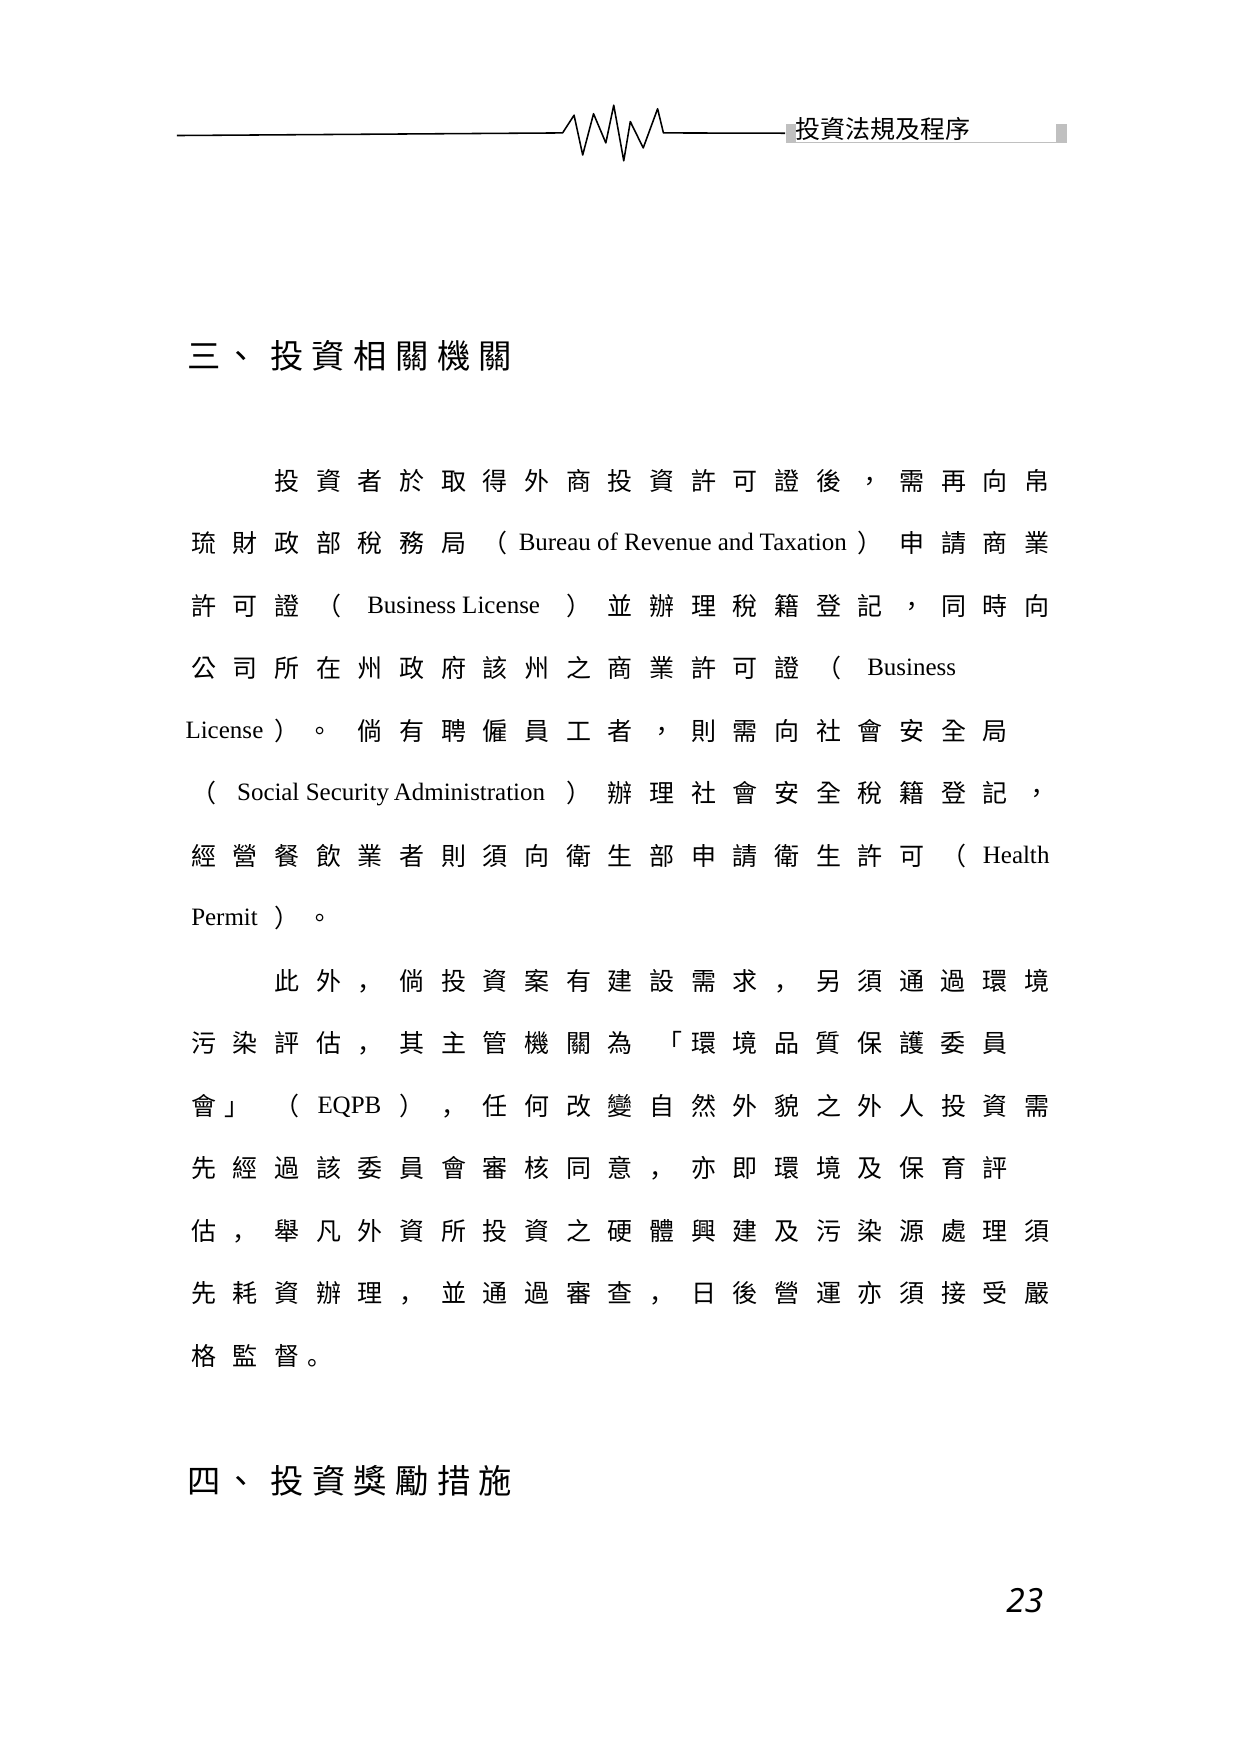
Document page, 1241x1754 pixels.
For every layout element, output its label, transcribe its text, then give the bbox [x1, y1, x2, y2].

text 三、投資相關機關 [183, 313, 1058, 375]
text 投資者於取得外商投資許可證後，需再向帛琉財政部稅務局（Bureau of Revenue and Taxation）申請商業許可證（Business License）並辦理稅籍登記，同時向公司所在州政府該州之商業許可證（Business License）。倘有聘僱員工者，則需向社會安全局（Social Security Administration）辦理社會安全稅籍登記，經營餐飲業者則須向衛生部申請衛生許可（Health Permit）。 [183, 438, 1058, 938]
text 此外，倘投資案有建設需求，另須通過環境污染評估，其主管機關為「環境品質保護委員會」（EQPB），任何改變自然外貌之外人投資需先經過該委員會審核同意，亦即環境及保育評估，舉凡外資所投資之硬體興建及污染源處理須先耗資辦理，並通過審查，日後營運亦須接受嚴格監督。 [183, 938, 1058, 1375]
text 四、投資獎勵措施 [183, 1438, 1058, 1500]
